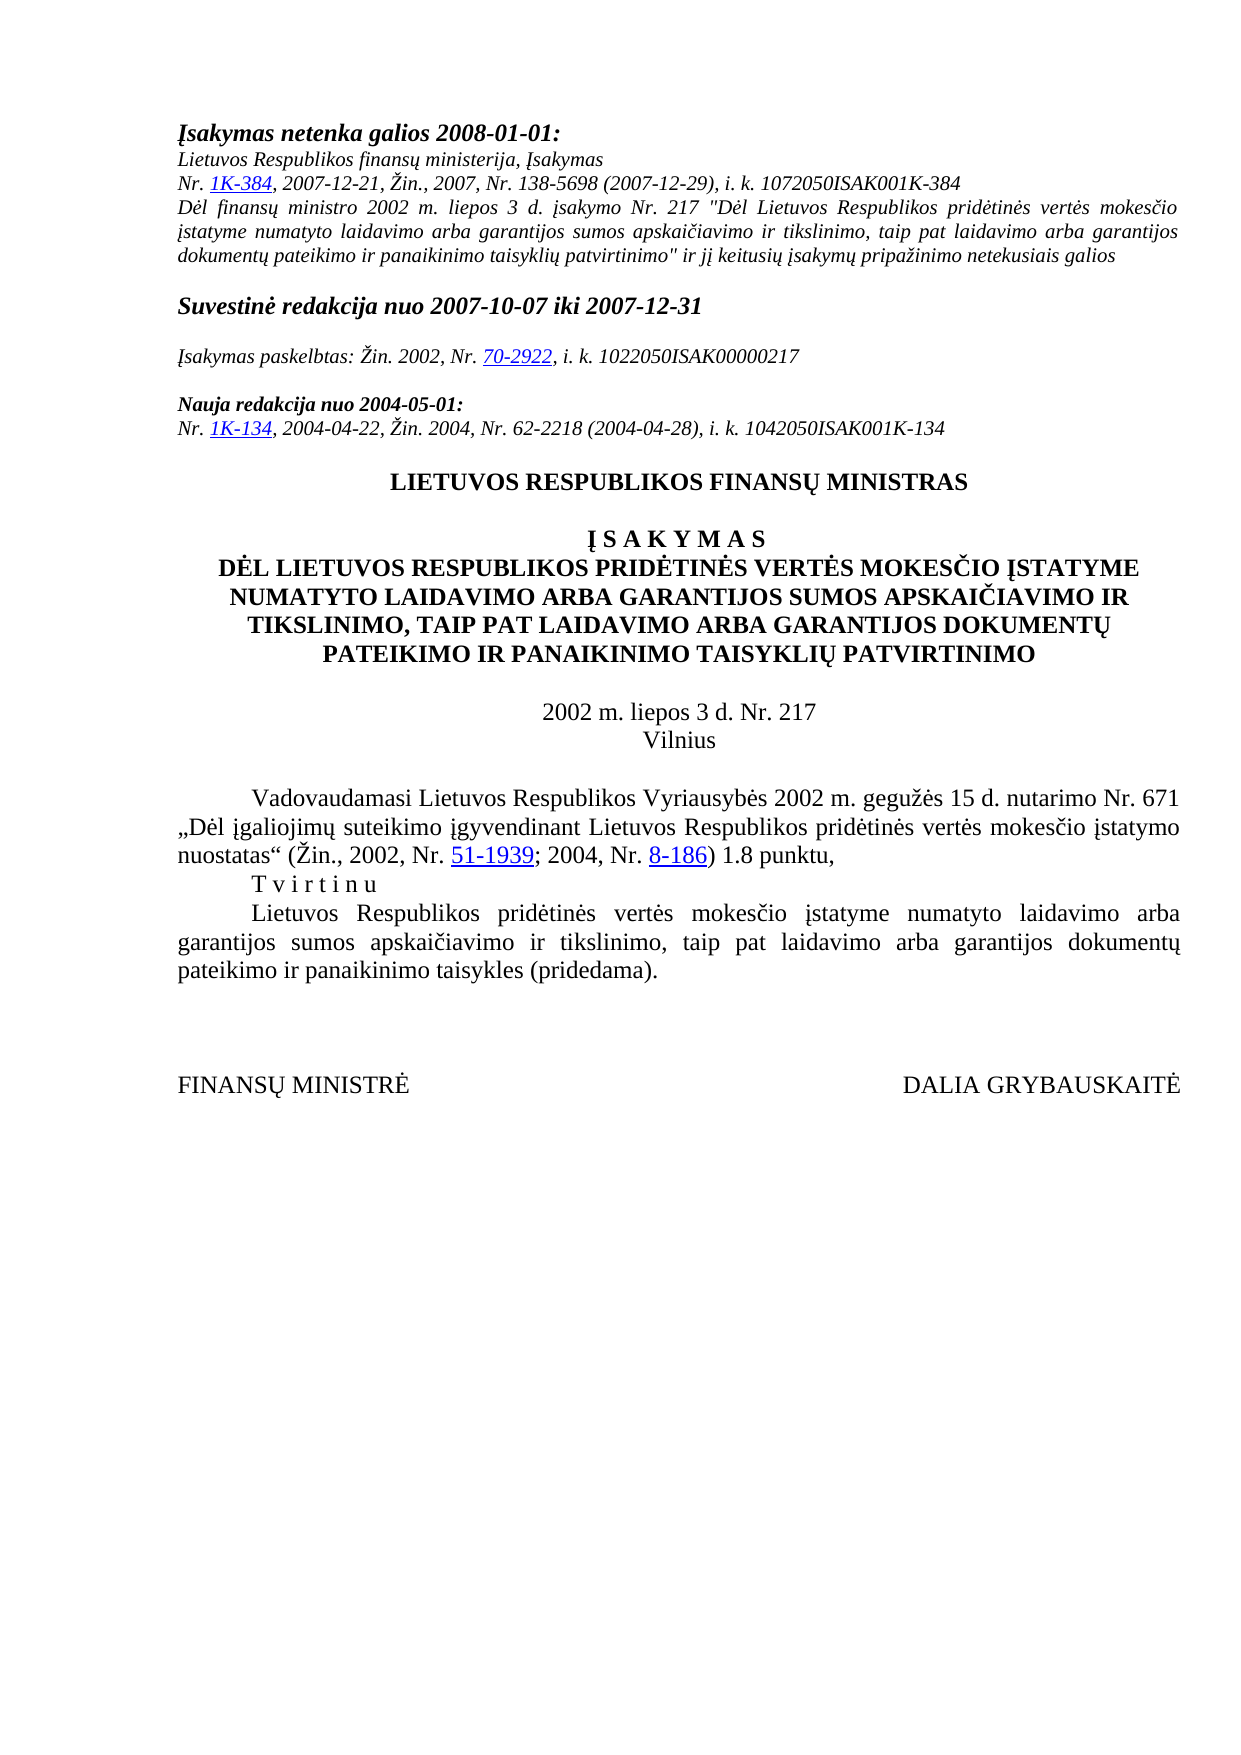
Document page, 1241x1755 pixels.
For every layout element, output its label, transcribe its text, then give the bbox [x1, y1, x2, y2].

text 2002 m. liepos 3 d. Nr. 217 [177, 697, 1181, 725]
text Nr. 1K-384, 2007-12-21, Žin., 2007, Nr. 138-5698 (2007-12-29), i. k. 1072050ISAK001K-384 [177, 171, 1181, 195]
text Suvestinė redakcija nuo 2007-10-07 iki 2007-12-31 [177, 291, 1181, 320]
text Įsakymas netenka galios 2008-01-01: [177, 118, 1181, 147]
text Lietuvos Respublikos pridėtinės vertės mokesčio įstatyme numatyto laidavimo arba garantijos sumos apskaičiavimo ir tikslinimo, taip pat laidavimo arba garantijos dokumentų pateikimo ir panaikinimo taisykles (pridedama). [177, 898, 1181, 984]
text Lietuvos Respublikos finansų ministerija, Įsakymas [177, 147, 1181, 171]
text FINANSŲ MINISTRĖ DALIA GRYBAUSKAITĖ [177, 1070, 1181, 1099]
text Vilnius [177, 725, 1181, 754]
text Į S A K Y M A S [177, 524, 1181, 553]
text Tvirtinu [177, 869, 1181, 898]
text Įsakymas paskelbtas: Žin. 2002, Nr. 70-2922, i. k. 1022050ISAK00000217 [177, 344, 1181, 368]
text Vadovaudamasi Lietuvos Respublikos Vyriausybės 2002 m. gegužės 15 d. nutarimo Nr. 671 „Dėl įgaliojimų suteikimo įgyvendinant Lietuvos Respublikos pridėtinės vertės mokesčio įstatymo nuostatas“ (Žin., 2002, Nr. 51-1939; 2004, Nr. 8-186) 1.8 punktu, [177, 783, 1181, 869]
text Nr. 1K-134, 2004-04-22, Žin. 2004, Nr. 62-2218 (2004-04-28), i. k. 1042050ISAK001K-134 [177, 416, 1181, 440]
text DĖL LIETUVOS RESPUBLIKOS PRIDĖTINĖS VERTĖS MOKESČIO ĮSTATYME NUMATYTO LAIDAVIMO ARBA GARANTIJOS SUMOS APSKAIČIAVIMO IR TIKSLINIMO, TAIP PAT LAIDAVIMO ARBA GARANTIJOS DOKUMENTŲ PATEIKIMO IR PANAIKINIMO TAISYKLIŲ PATVIRTINIMO [177, 553, 1181, 668]
text LIETUVOS RESPUBLIKOS FINANSŲ MINISTRAS [177, 467, 1181, 495]
text Dėl finansų ministro 2002 m. liepos 3 d. įsakymo Nr. 217 "Dėl Lietuvos Respublikos pridėtinės vertės mokesčio įstatyme numatyto laidavimo arba garantijos sumos apskaičiavimo ir tikslinimo, taip pat laidavimo arba garantijos dokumentų pateikimo ir panaikinimo taisyklių patvirtinimo" ir jį keitusių įsakymų pripažinimo netekusiais galios [177, 195, 1181, 267]
text Nauja redakcija nuo 2004-05-01: [177, 392, 1181, 416]
